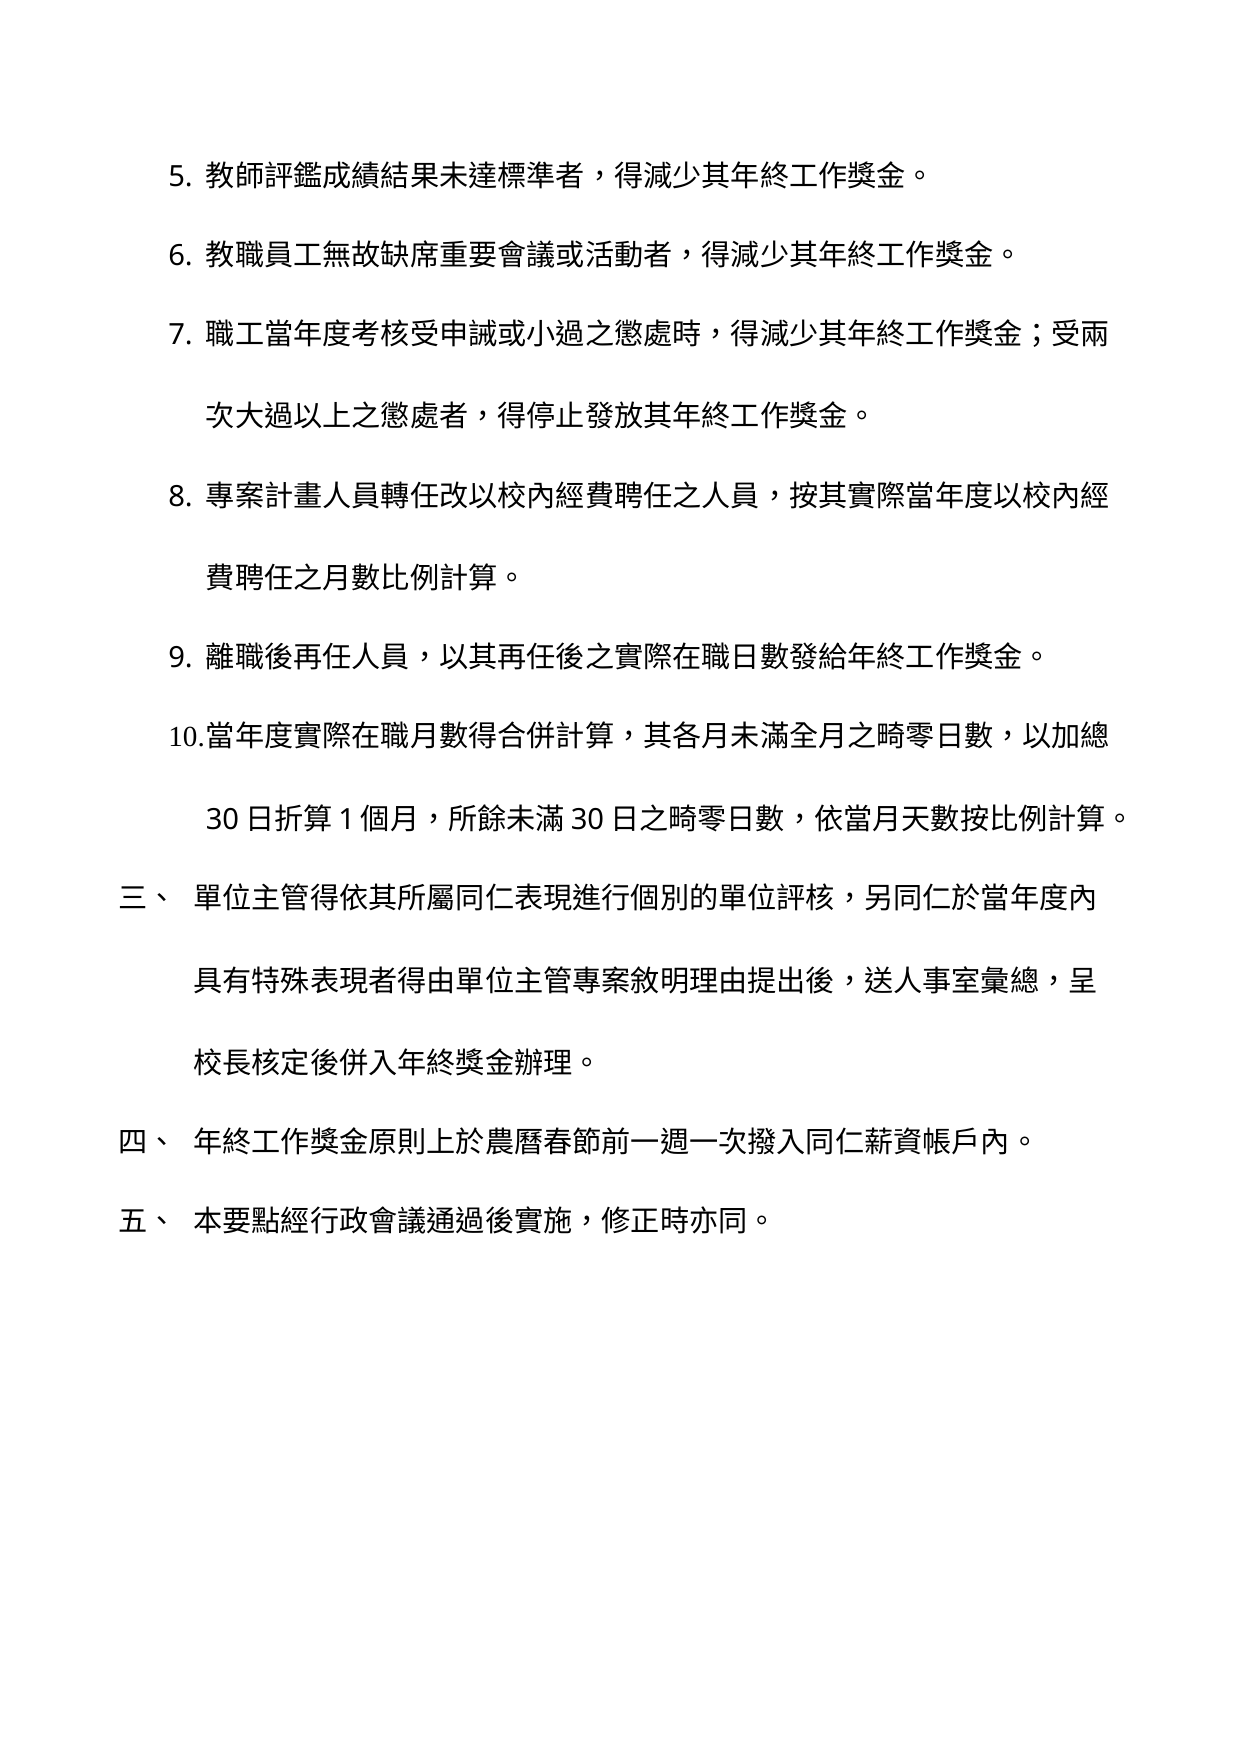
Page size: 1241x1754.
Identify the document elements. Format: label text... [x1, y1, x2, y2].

list 職工當年度考核受申誡或小過之懲處時，得減少其年終工作獎金；受兩次大過以上之懲處者，得停止發放其年終工作獎金。 [168, 288, 1122, 445]
list 本要點經行政會議通過後實施，修正時亦同。 [118, 1175, 1122, 1250]
list 離職後再任人員，以其再任後之實際在職日數發給年終工作獎金。 [168, 611, 1122, 686]
list 單位主管得依其所屬同仁表現進行個別的單位評核，另同仁於當年度內具有特殊表現者得由單位主管專案敘明理由提出後，送人事室彙總，呈校長核定後併入年終獎金辦理。 [118, 852, 1122, 1092]
list 當年度實際在職月數得合併計算，其各月未滿全月之畸零日數，以加總30日折算1個月，所餘未滿30日之畸零日數，依當月天數按比例計算。 [168, 690, 1122, 848]
list 教職員工無故缺席重要會議或活動者，得減少其年終工作獎金。 [168, 209, 1122, 284]
list 教師評鑑成績結果未達標準者，得減少其年終工作獎金。 [168, 129, 1122, 204]
list 年終工作獎金原則上於農曆春節前一週一次撥入同仁薪資帳戶內。 [118, 1096, 1122, 1171]
list 專案計畫人員轉任改以校內經費聘任之人員，按其實際當年度以校內經費聘任之月數比例計算。 [168, 449, 1122, 607]
